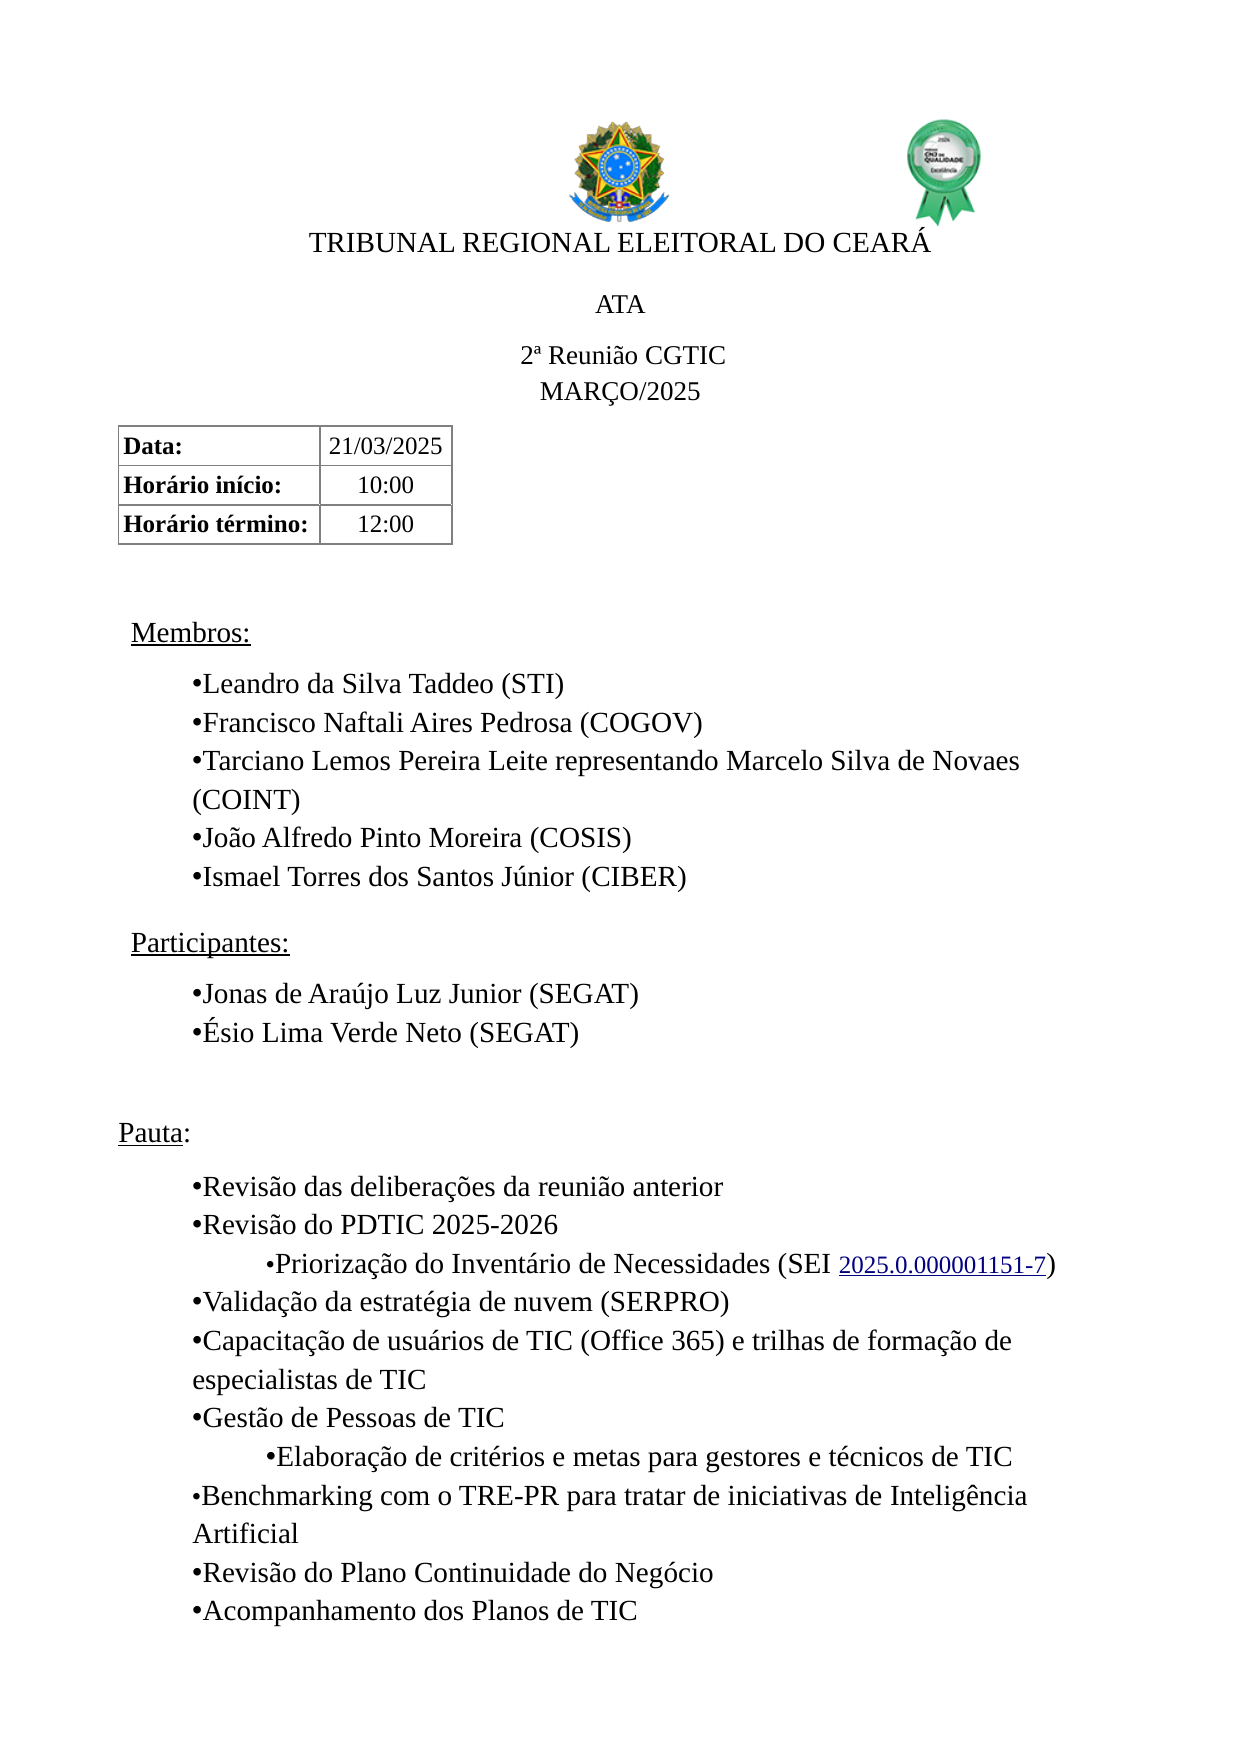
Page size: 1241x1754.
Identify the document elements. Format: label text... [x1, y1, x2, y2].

text Participantes: [131, 925, 1109, 958]
list Revisão das deliberações da reunião anterior [118, 1169, 1122, 1202]
list Capacitação de usuários de TIC (Office 365) e trilhas de formação de especialistas de TIC [118, 1323, 1122, 1395]
list Francisco Naftali Aires Pedrosa (COGOV) [118, 705, 1122, 738]
list Revisão do PDTIC 2025-2026 [118, 1207, 1122, 1241]
list Jonas de Araújo Luz Junior (SEGAT) [118, 976, 1122, 1010]
list Tarciano Lemos Pereira Leite representando Marcelo Silva de Novaes (COINT) [118, 743, 1122, 816]
text 2ª Reunião CGTIC MARÇO/2025 [118, 339, 1122, 406]
list Validação da estratégia de nuvem (SERPRO) [118, 1284, 1122, 1318]
table_cell 12:00 [321, 506, 451, 543]
list Acompanhamento dos Planos de TIC [118, 1593, 1122, 1627]
list Leandro da Silva Taddeo (STI) [118, 666, 1122, 700]
list Ésio Lima Verde Neto (SEGAT) [118, 1015, 1122, 1048]
text TRIBUNAL REGIONAL ELEITORAL DO CEARÁ [118, 226, 1122, 259]
text Membros: [131, 615, 1109, 649]
text ATA [118, 289, 1122, 320]
table_header Data: [119, 427, 319, 465]
table_cell Horário início: [119, 466, 319, 504]
list Priorização do Inventário de Necessidades (SEI 2025.0.000001151-7) [118, 1246, 1122, 1279]
list Gestão de Pessoas de TIC [118, 1400, 1122, 1434]
table_header 21/03/2025 [321, 427, 451, 465]
table_cell Horário término: [119, 506, 319, 543]
text Pauta: [118, 1116, 1122, 1149]
list Benchmarking com o TRE-PR para tratar de iniciativas de Inteligência Artificial [118, 1478, 1122, 1550]
table_cell 10:00 [321, 466, 451, 504]
list Elaboração de critérios e metas para gestores e técnicos de TIC [118, 1439, 1122, 1473]
list João Alfredo Pinto Moreira (COSIS) [118, 821, 1122, 854]
list Ismael Torres dos Santos Júnior (CIBER) [118, 859, 1122, 893]
list Revisão do Plano Continuidade do Negócio [118, 1555, 1122, 1588]
picture [239, 118, 1001, 226]
